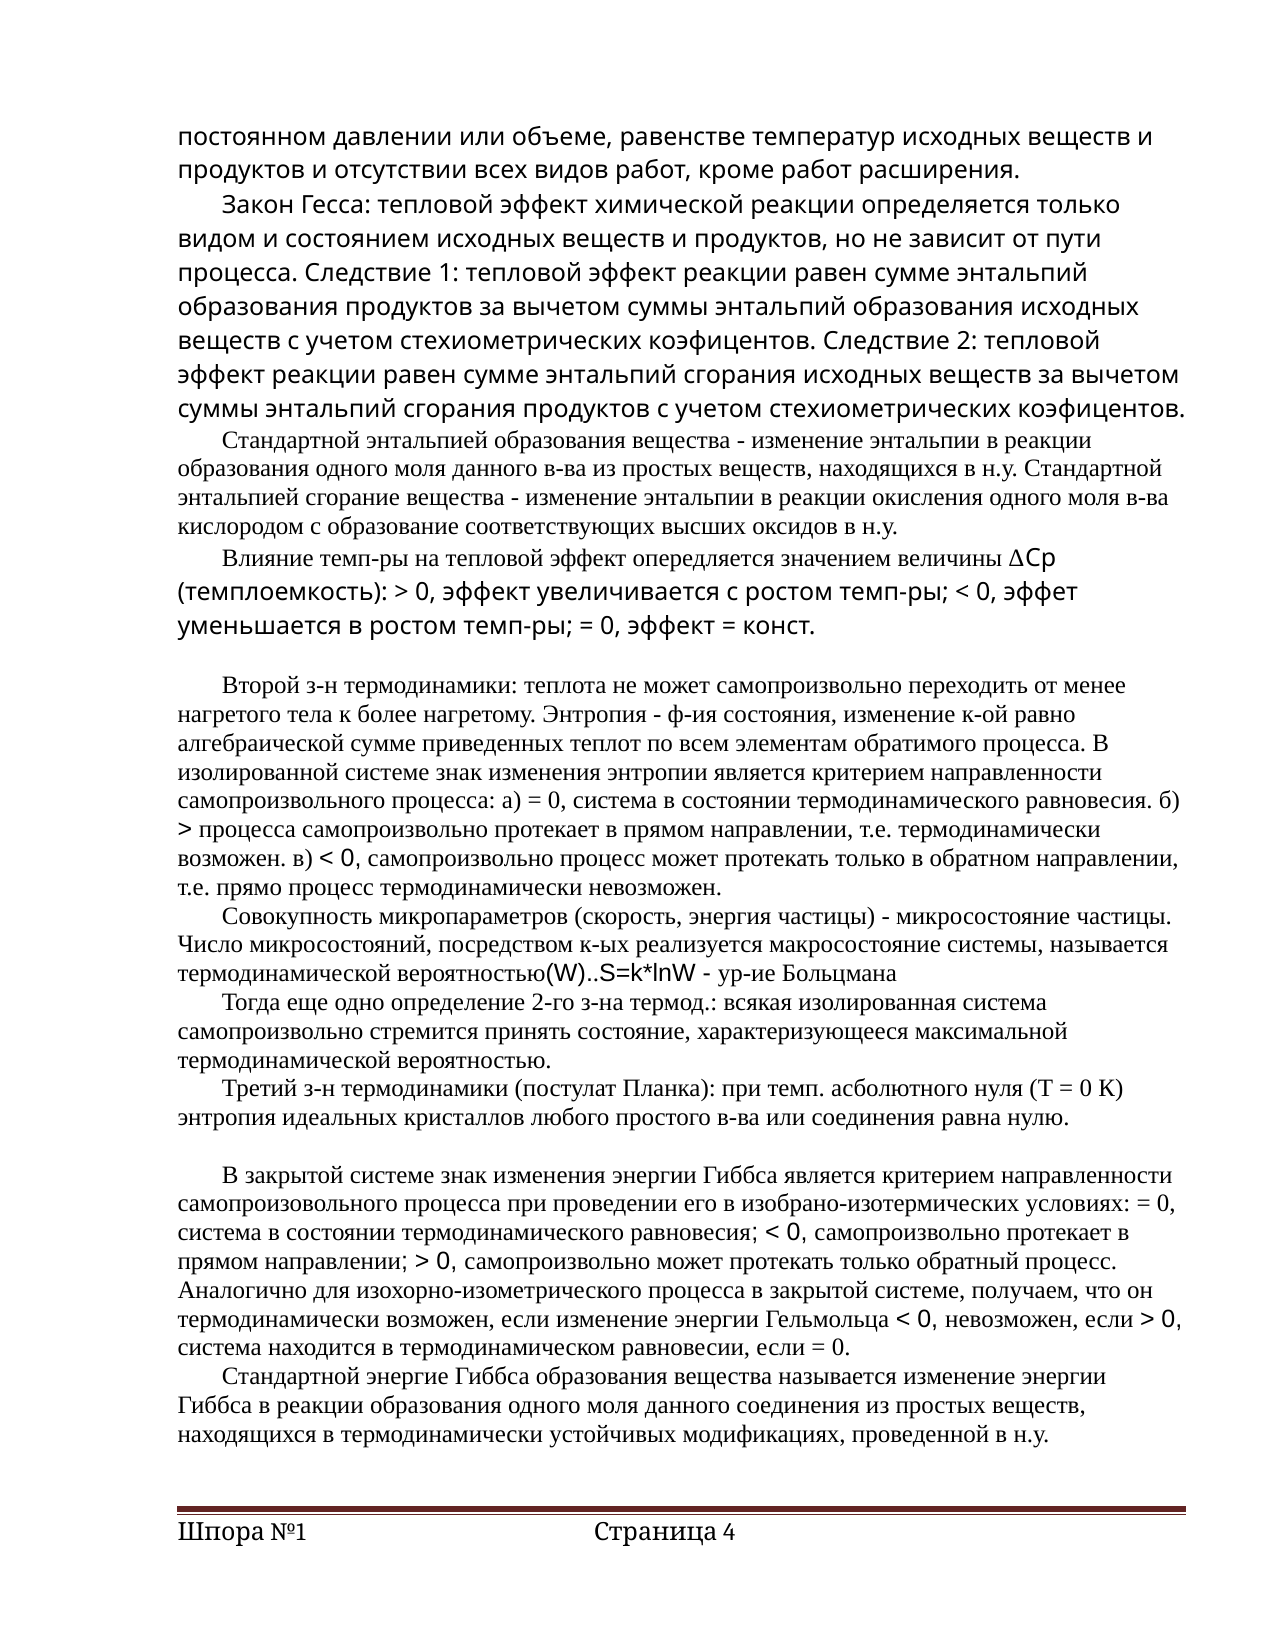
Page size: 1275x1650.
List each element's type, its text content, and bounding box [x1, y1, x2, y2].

text Закон Гесса: тепловой эффект химической реакции определяется только видом и состоянием исходных веществ и продуктов, но не зависит от пути процесса. Следствие 1: тепловой эффект реакции равен сумме энтальпий образования продуктов за вычетом суммы энтальпий образования исходных веществ с учетом стехиометрических коэфицентов. Следствие 2: тепловой эффект реакции равен сумме энтальпий сгорания исходных веществ за вычетом суммы энтальпий сгорания продуктов с учетом стехиометрических коэфицентов. [177, 186, 1186, 425]
text Стандартной энтальпией образования вещества - изменение энтальпии в реакции образования одного моля данного в-ва из простых веществ, находящихся в н.у. Стандартной энтальпией сгорание вещества - изменение энтальпии в реакции окисления одного моля в-ва кислородом с образование соответствующих высших оксидов в н.у. [177, 425, 1186, 540]
text В закрытой системе знак изменения энергии Гиббса является критерием направленности самопроизовольного процесса при проведении его в изобрано-изотермических условиях: = 0, система в состоянии термодинамического равновесия; < 0, самопроизвольно протекает в прямом направлении; > 0, самопроизвольно может протекать только обратный процесс. Аналогично для изохорно-изометрического процесса в закрытой системе, получаем, что он термодинамически возможен, если изменение энергии Гельмольца < 0, невозможен, если > 0, система находится в термодинамическом равновесии, если = 0. [177, 1160, 1186, 1361]
text Стандартной энергие Гиббса образования вещества называется изменение энергии Гиббса в реакции образования одного моля данного соединения из простых веществ, находящихся в термодинамически устойчивых модификациях, проведенной в н.у. [177, 1361, 1186, 1447]
text Третий з-н термодинамики (постулат Планка): при темп. асболютного нуля (Т = 0 К) энтропия идеальных кристаллов любого простого в-ва или соединения равна нулю. [177, 1073, 1186, 1131]
text Влияние темп-ры на тепловой эффект опередляется значением величины ΔCp (темплоемкость): > 0, эффект увеличивается с ростом темп-ры; < 0, эффет уменьшается в ростом темп-ры; = 0, эффект = конст. [177, 540, 1186, 642]
text постоянном давлении или объеме, равенстве температур исходных веществ и продуктов и отсутствии всех видов работ, кроме работ расширения. [177, 118, 1186, 186]
text Тогда еще одно определение 2-го з-на термод.: всякая изолированная система самопроизвольно стремится принять состояние, характеризующееся максимальной термодинамической вероятностью. [177, 987, 1186, 1073]
text Совокупность микропараметров (скорость, энергия частицы) - микросостояние частицы. Число микросостояний, посредством к-ых реализуется макросостояние системы, называется термодинамической вероятностью(W)..S=k*lnW - ур-ие Больцмана [177, 901, 1186, 987]
text Второй з-н термодинамики: теплота не может самопроизвольно переходить от менее нагретого тела к более нагретому. Энтропия - ф-ия состояния, изменение к-ой равно алгебраической сумме приведенных теплот по всем элементам обратимого процесса. В изолированной системе знак изменения энтропии является критерием направленности самопроизвольного процесса: а) = 0, система в состоянии термодинамического равновесия. б) > процесса самопроизвольно протекает в прямом направлении, т.е. термодинамически возможен. в) < 0, самопроизвольно процесс может протекать только в обратном направлении, т.е. прямо процесс термодинамически невозможен. [177, 671, 1186, 901]
